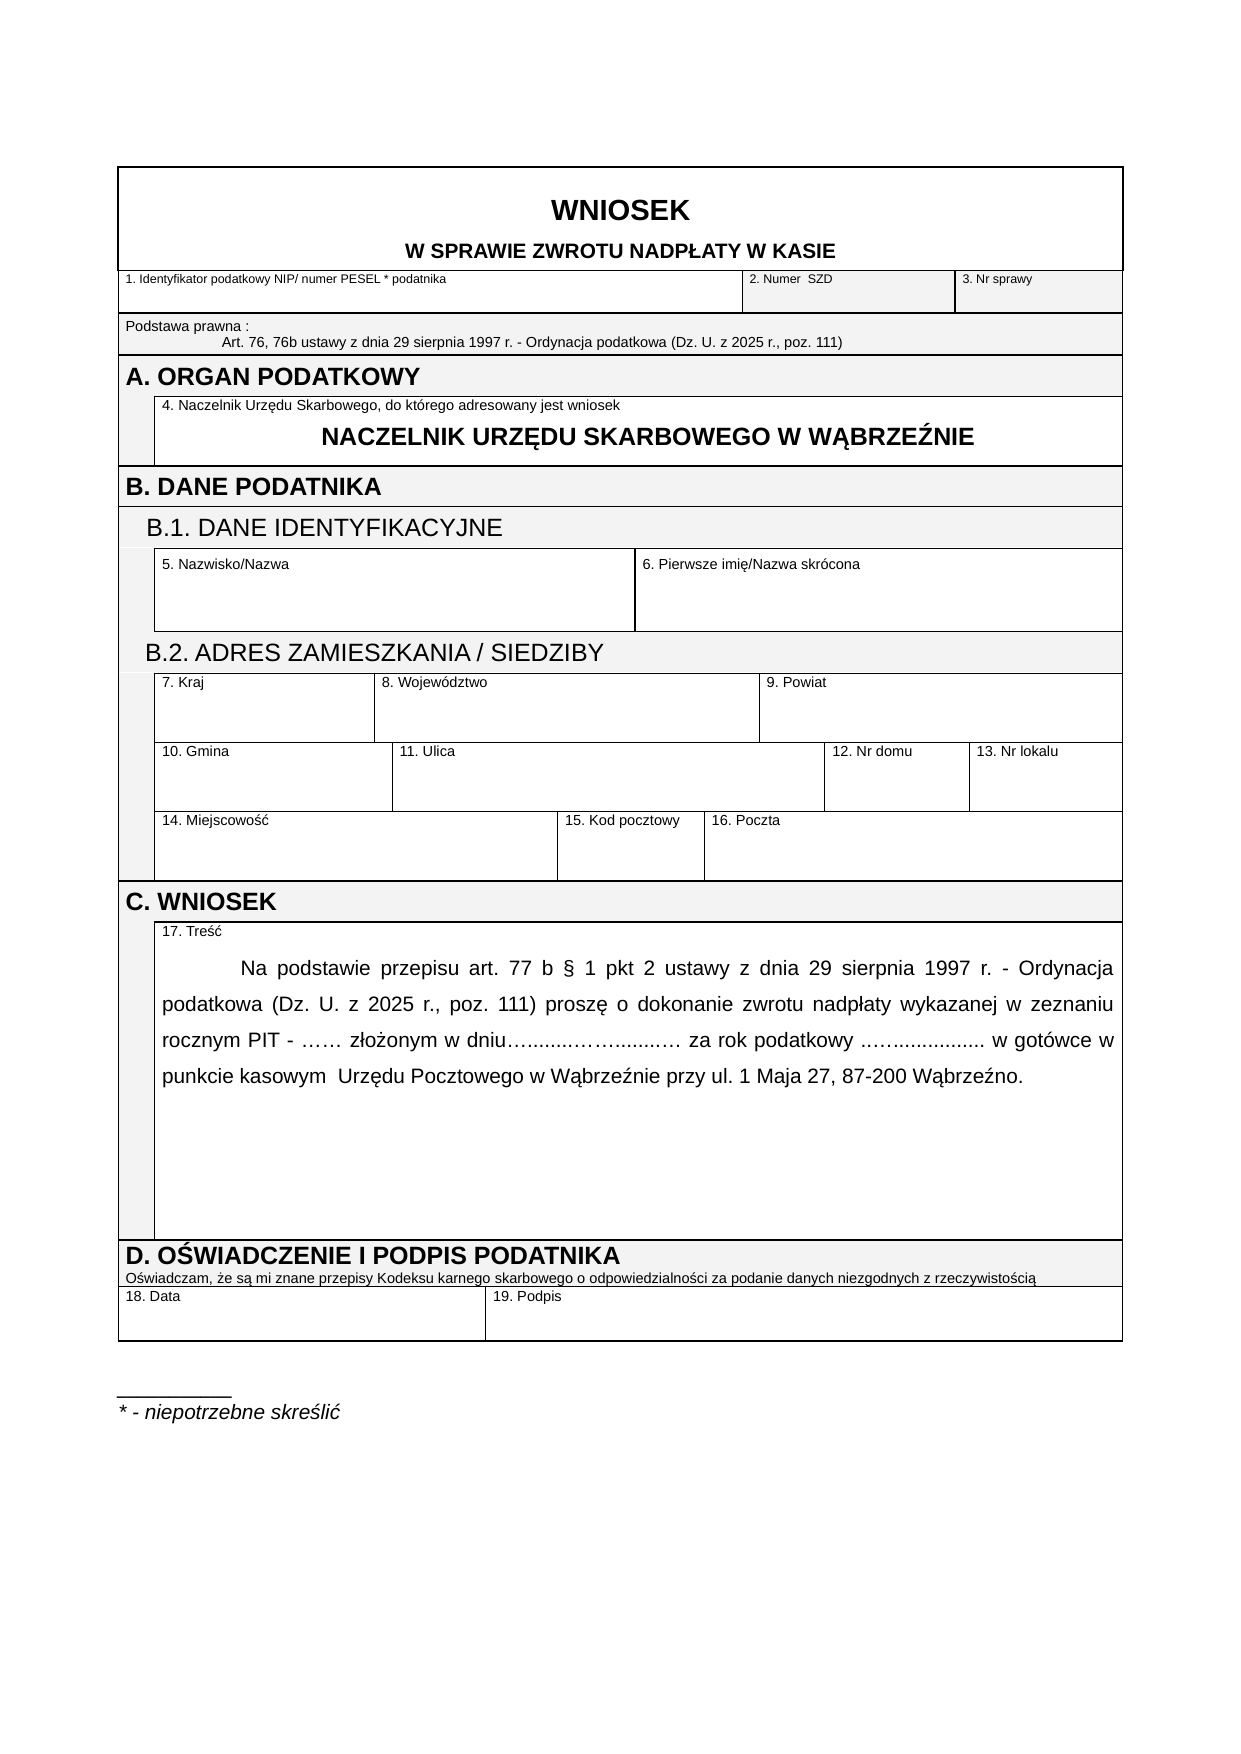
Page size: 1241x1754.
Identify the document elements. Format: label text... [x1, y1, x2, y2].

table_cell 7. Kraj [155, 674, 374, 742]
table_cell Podstawa prawna : Art. 76, 76b ustawy z dnia 29 sierpnia 1997 r. - Ordynacja podatkowa (Dz. U. z 2025 r., poz. 111) [119, 314, 1122, 354]
table_cell 2. Numer SZD [743, 271, 954, 312]
table_cell 11. Ulica [393, 743, 824, 811]
table_cell 1. Identyfikator podatkowy NIP/ numer PESEL * podatnika [119, 271, 742, 312]
table_cell 13. Nr lokalu [970, 743, 1122, 811]
table_cell 8. Województwo [375, 674, 759, 742]
table_cell [119, 548, 154, 631]
table_cell C. WNIOSEK [119, 882, 1122, 921]
table_cell B. DANE PODATNIKA [119, 467, 1122, 506]
table_cell 9. Powiat [760, 674, 1122, 742]
table_cell 12. Nr domu [825, 743, 969, 811]
table_cell B.1. DANE IDENTYFIKACYJNE [119, 507, 1122, 547]
table_cell [119, 673, 154, 742]
table_cell 4. Naczelnik Urzędu Skarbowego, do którego adresowany jest wniosek NACZELNIK URZĘDU SKARBOWEGO W WĄBRZEŹNIE [155, 397, 1122, 465]
table_cell [119, 396, 154, 465]
table_cell [119, 811, 154, 880]
table_cell 5. Nazwisko/Nazwa [155, 549, 634, 631]
table_cell 17. Treść Na podstawie przepisu art. 77 b § 1 pkt 2 ustawy z dnia 29 sierpnia 1997 r. - Ordynacja podatkowa (Dz. U. z 2025 r., poz. 111) proszę o dokonanie zwrotu nadpłaty wykazanej w zeznaniu rocznym PIT - …… złożonym w dniu…........……........… za rok podatkowy ..…................ w gotówce w punkcie kasowym Urzędu Pocztowego w Wąbrzeźnie przy ul. 1 Maja 27, 87-200 Wąbrzeźno. [155, 923, 1122, 1239]
table_cell B.2. ADRES ZAMIESZKANIA / SIEDZIBY [119, 631, 1122, 672]
table_header WNIOSEK W SPRAWIE ZWROTU NADPŁATY W KASIE [119, 168, 1122, 270]
text ___________ [118, 1376, 1122, 1400]
table_cell 6. Pierwsze imię/Nazwa skrócona [636, 549, 1122, 631]
table_cell 16. Poczta [705, 812, 1122, 880]
table_cell 15. Kod pocztowy [558, 812, 704, 880]
text * - niepotrzebne skreślić [118, 1400, 1122, 1424]
table_cell D. OŚWIADCZENIE I PODPIS PODATNIKA Oświadczam, że są mi znane przepisy Kodeksu karnego skarbowego o odpowiedzialności za podanie danych niezgodnych z rzeczywistością [119, 1241, 1122, 1286]
table_cell [119, 742, 154, 811]
table_cell 18. Data [119, 1287, 485, 1340]
table_cell A. ORGAN PODATKOWY [119, 356, 1122, 396]
table_cell [119, 921, 154, 1239]
table_cell 14. Miejscowość [155, 812, 557, 880]
table_cell 3. Nr sprawy [956, 271, 1122, 312]
table_cell 19. Podpis [486, 1287, 1122, 1340]
table_cell 10. Gmina [155, 743, 392, 811]
